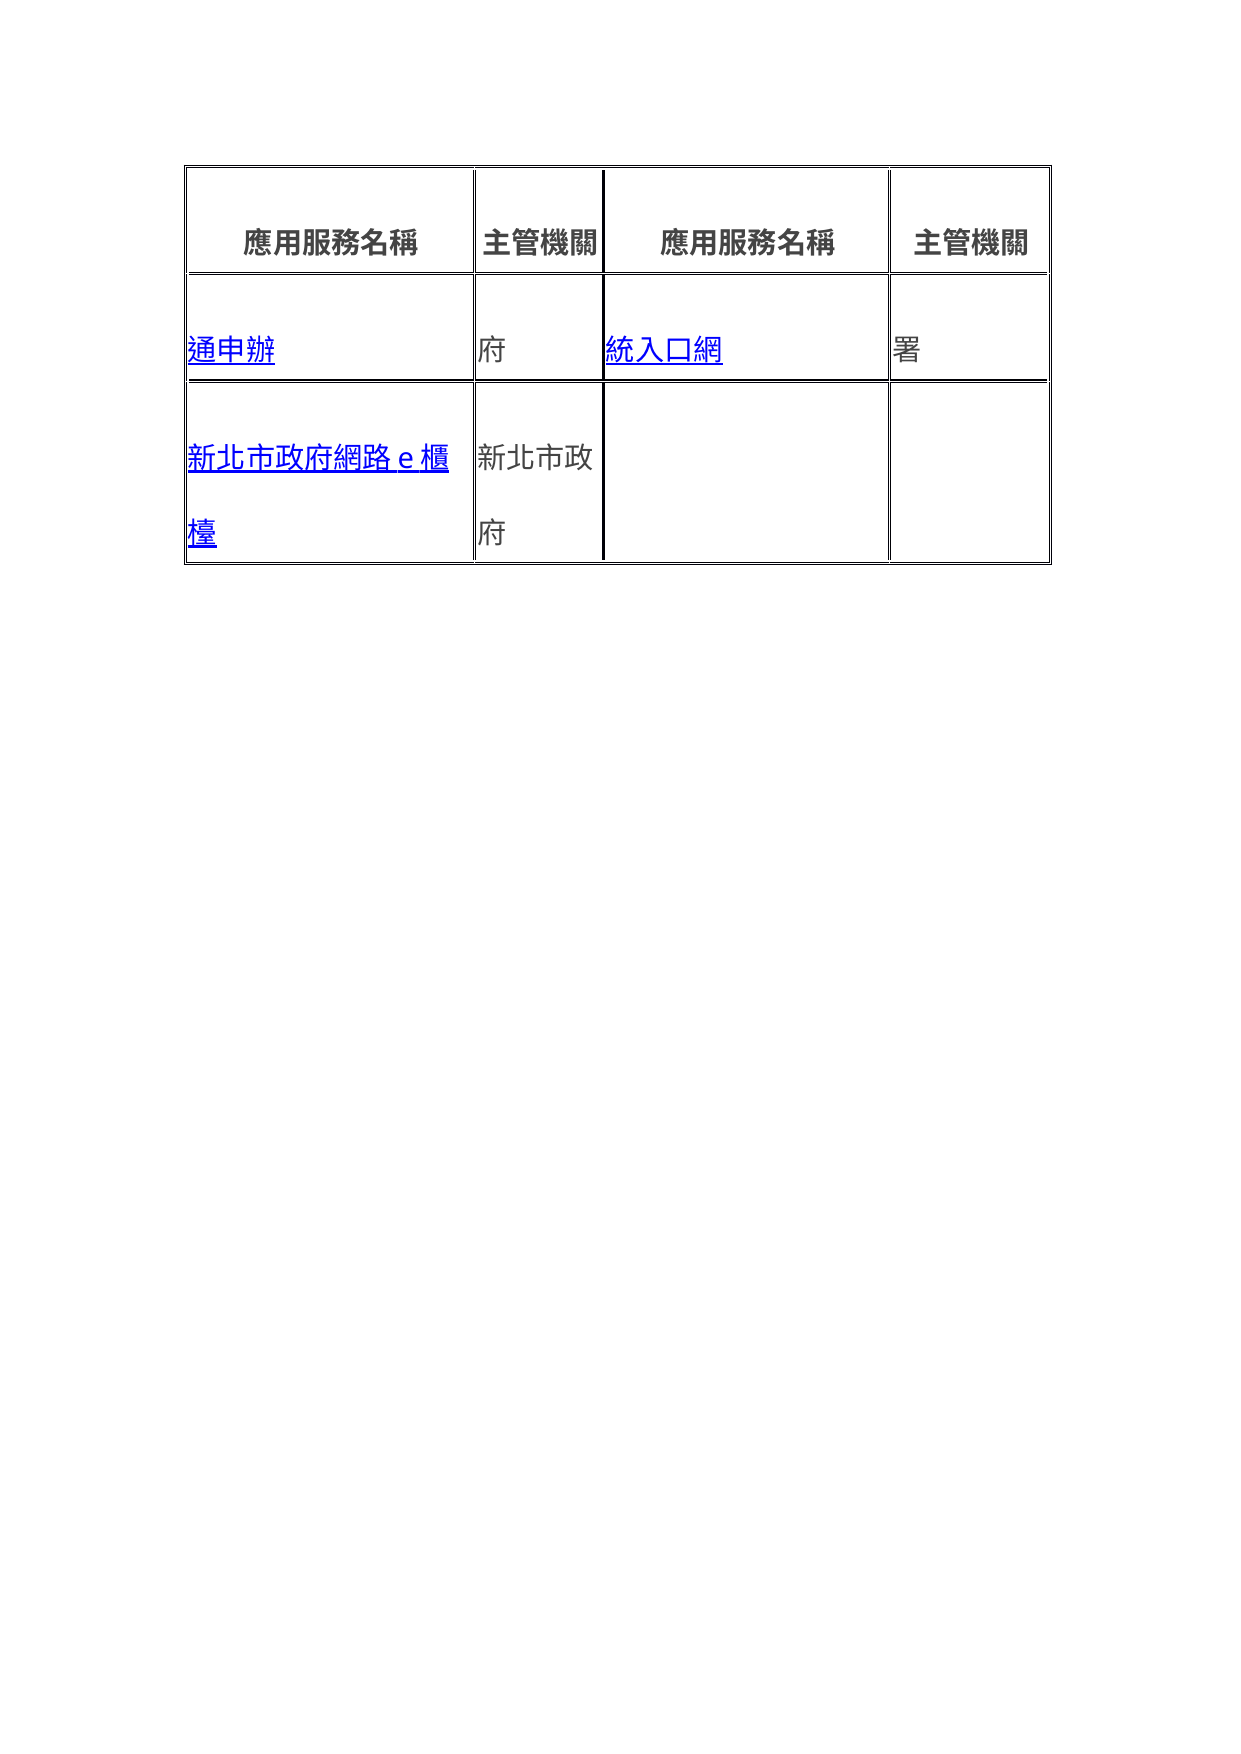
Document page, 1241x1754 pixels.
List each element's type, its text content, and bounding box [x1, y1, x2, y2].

table_cell [603, 383, 889, 562]
table_cell 統入口網 [605, 275, 888, 379]
table_header 應用服務名稱 [187, 168, 475, 272]
table_header 應用服務名稱 [603, 168, 889, 272]
table_cell 新北市政府 [475, 383, 603, 562]
table_cell 新北市政府網路e櫃檯 [187, 379, 475, 562]
table_header 主管機關 [475, 168, 603, 272]
table_cell [890, 379, 1049, 562]
table_cell 署 [890, 272, 1050, 379]
table_cell 通申辦 [185, 272, 475, 379]
table_cell 府 [476, 275, 602, 379]
table_header 主管機關 [890, 168, 1049, 272]
